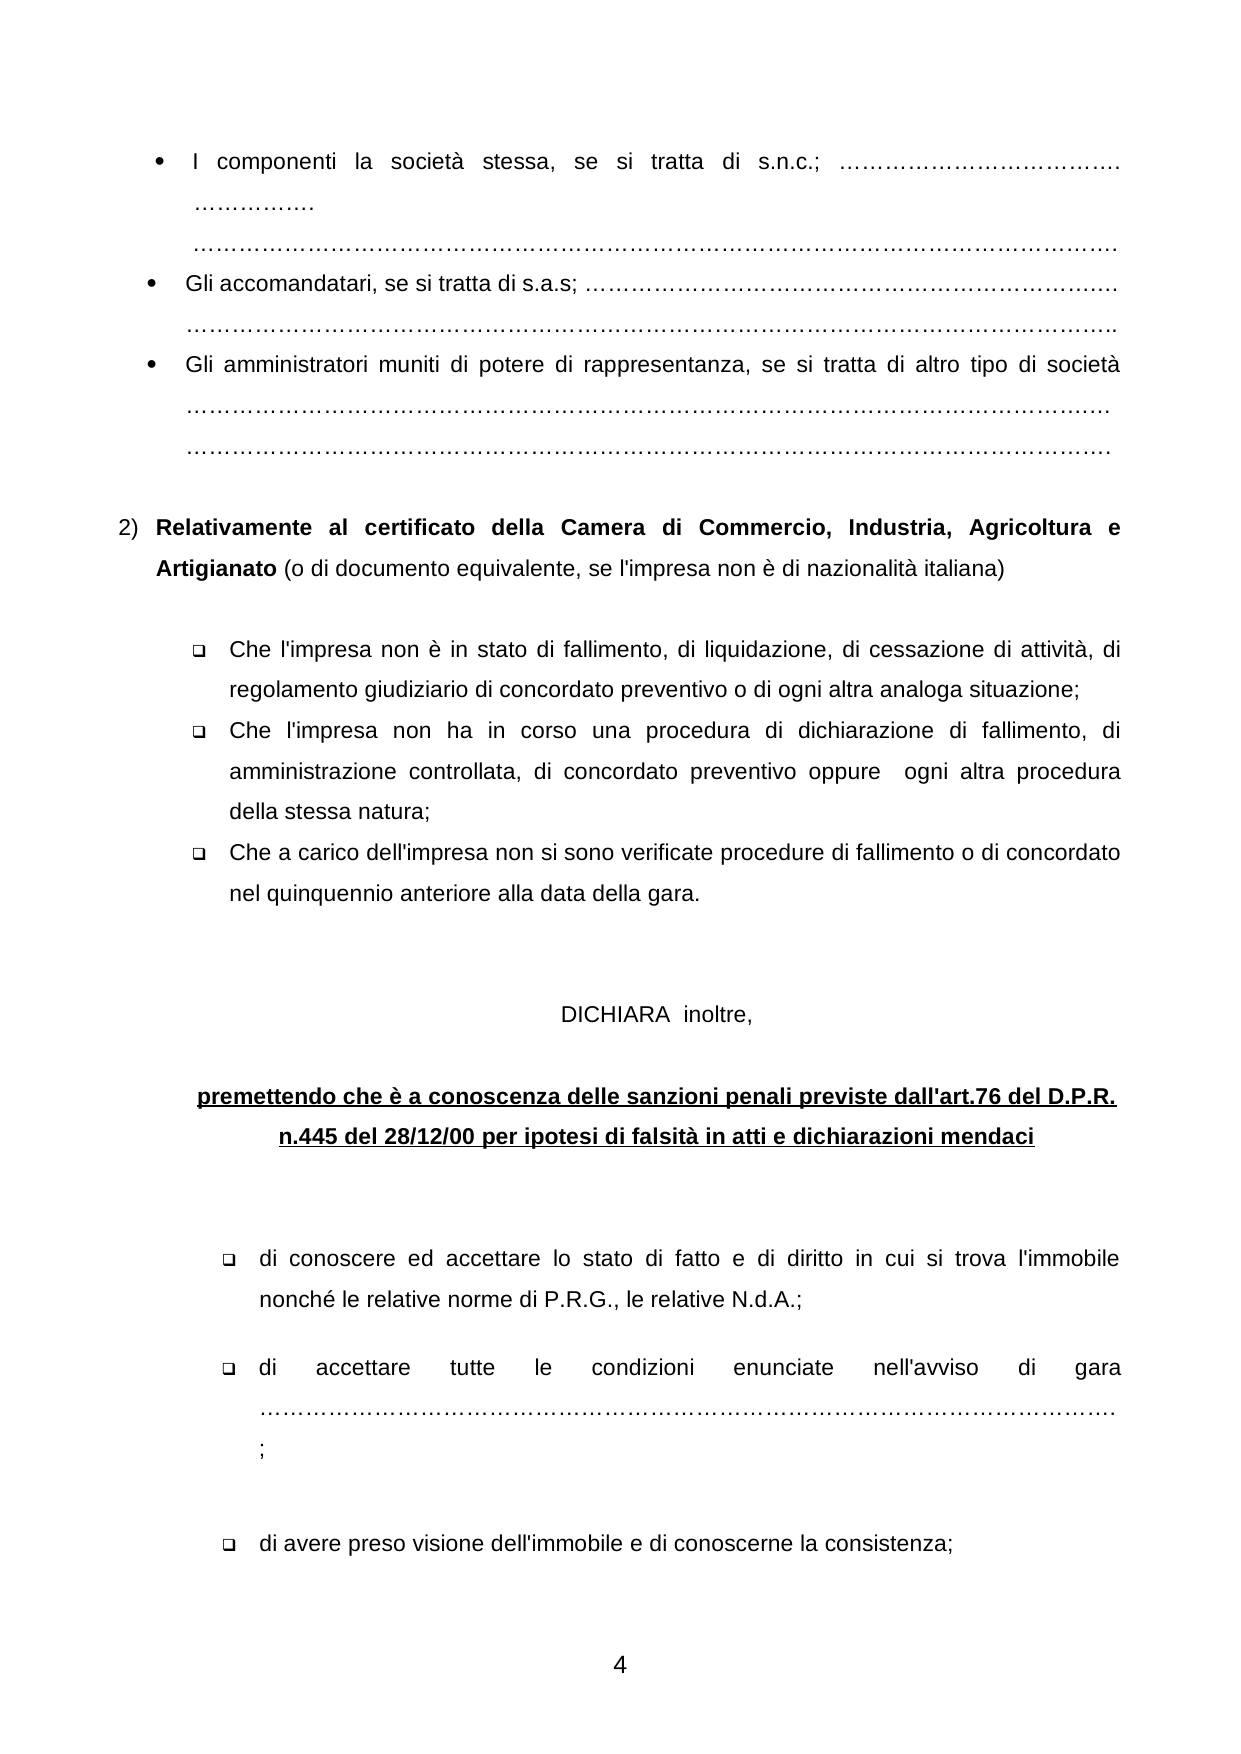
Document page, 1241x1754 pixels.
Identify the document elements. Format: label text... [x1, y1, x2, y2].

text …………………………………………………………………………………………………………. [185, 432, 1122, 459]
list Che l'impresa non è in stato di fallimento, di liquidazione, di cessazione di attività, di regolamento giudiziario di concordato preventivo o di ogni altra analoga situazione; [192, 635, 1122, 703]
list di accettare tutte le condizioni enunciate nell'avviso di gara ………………………………………………………………………………………………….; [221, 1353, 1122, 1461]
text DICHIARA inoltre, [192, 1001, 1122, 1028]
list Che a carico dell'impresa non si sono verificate procedure di fallimento o di concordato nel quinquennio anteriore alla data della gara. [192, 838, 1122, 906]
list di conoscere ed accettare lo stato di fatto e di diritto in cui si trova l'immobile nonché le relative norme di P.R.G., le relative N.d.A.; [222, 1244, 1122, 1312]
list Gli accomandatari, se si tratta di s.a.s; ………………………………………………………….… [148, 269, 1122, 297]
text …………………………………………………………………………………………………………. [192, 229, 1122, 256]
text premettendo che è a conoscenza delle sanzioni penali previste dall'art.76 del D.P.R. n.445 del 28/12/00 per ipotesi di falsità in atti e dichiarazioni mendaci [192, 1082, 1122, 1150]
list Che l'impresa non ha in corso una procedura di dichiarazione di fallimento, di amministrazione controllata, di concordato preventivo oppure ogni altra procedura della stessa natura; [192, 716, 1122, 825]
list I componenti la società stessa, se si tratta di s.n.c.; ……………………………….……………. [156, 148, 1122, 215]
list Relativamente al certificato della Camera di Commercio, Industria, Agricoltura e Artigianato (o di documento equivalente, se l'impresa non è di nazionalità italiana) [118, 513, 1122, 581]
list Gli amministratori muniti di potere di rappresentanza, se si tratta di altro tipo di società ……………………………………………………………………………………………………….… [148, 351, 1122, 418]
text ………………………………………………………………………………………………………….. [154, 310, 1122, 337]
list di avere preso visione dell'immobile e di conoscerne la consistenza; [222, 1529, 1122, 1556]
